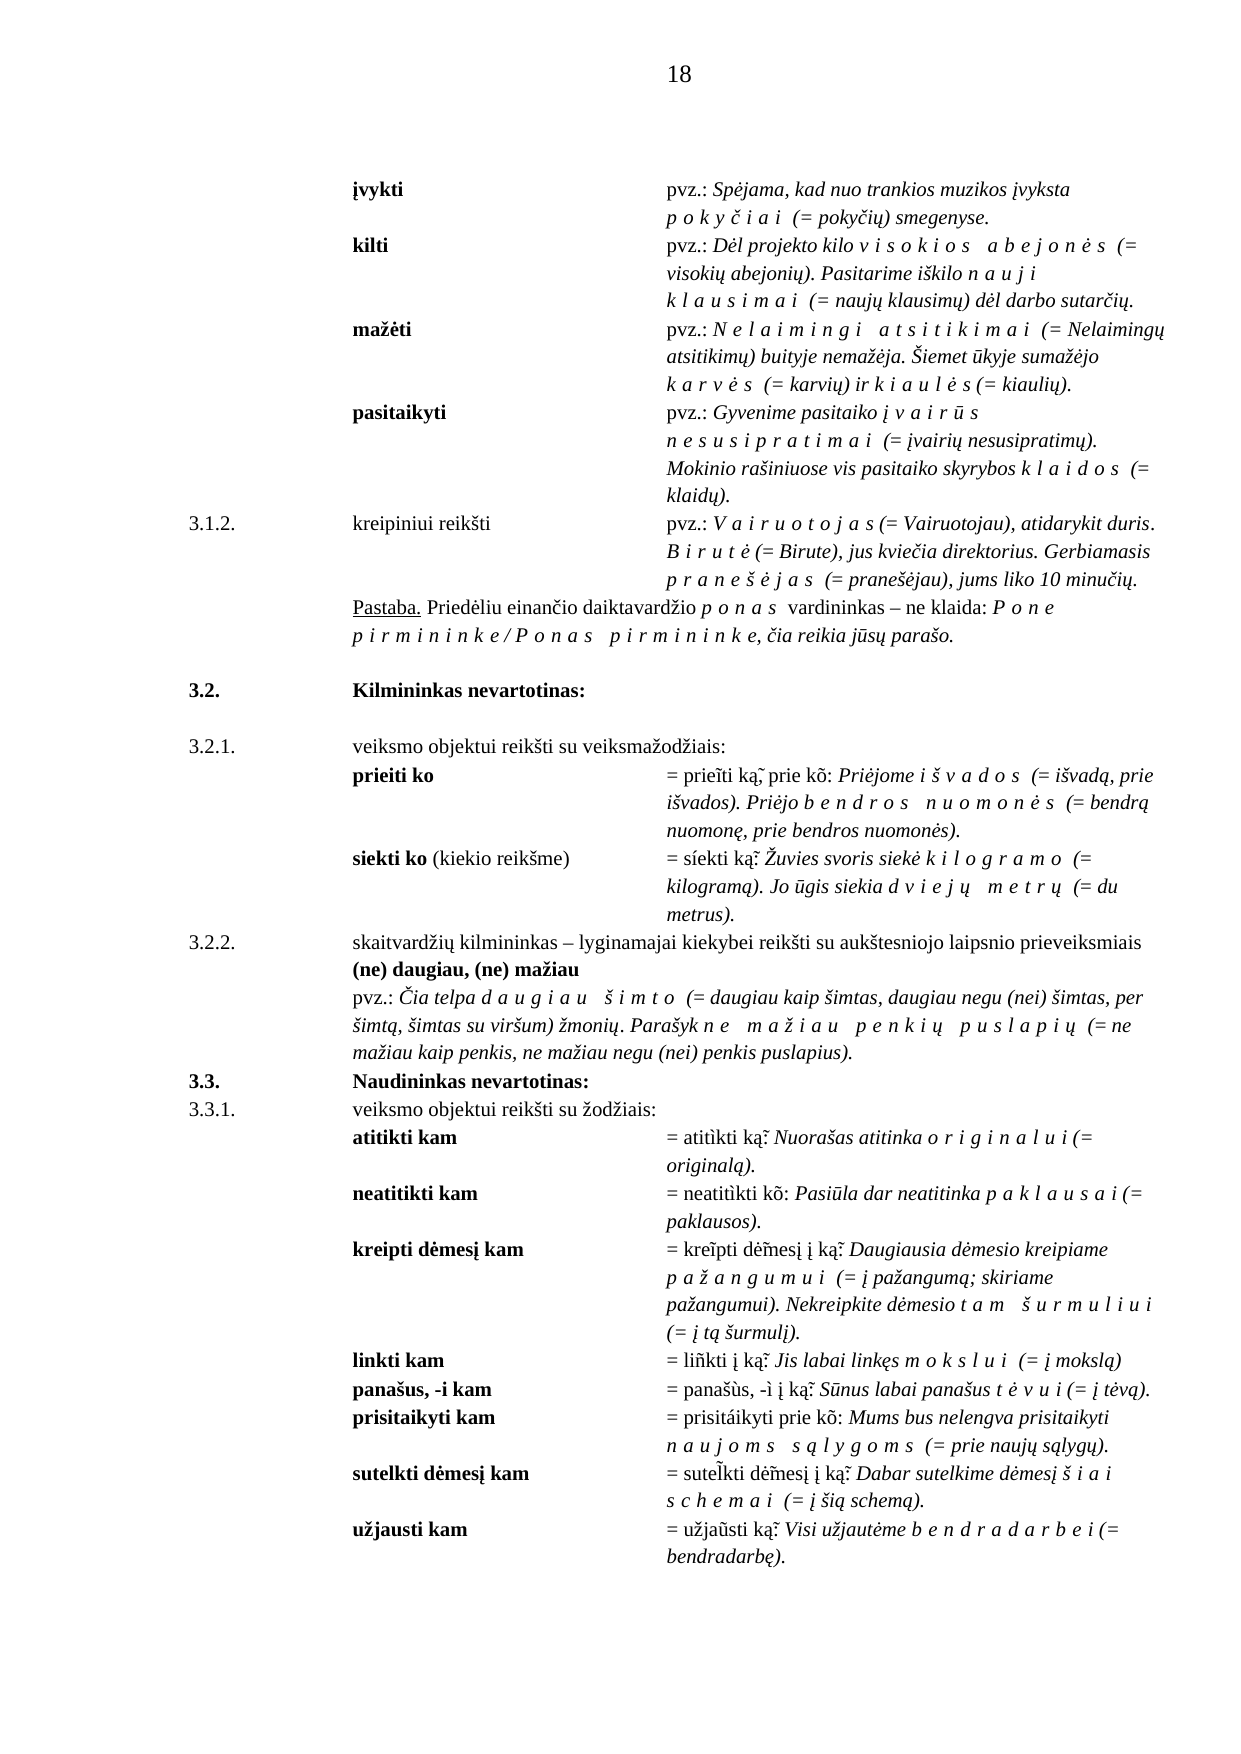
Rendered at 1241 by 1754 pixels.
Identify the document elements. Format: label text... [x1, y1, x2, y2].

table_cell pvz.: Nelaimingi atsitikimai (= Nelaimingų atsitikimų) buityje nemažėja. Šiemet ūkyje sumažėjo karvės (= karvių) ir kiaulės (= kiaulių). [655, 317, 1181, 400]
table_cell = kreĩpti dė̃mesį į ką̃: Daugiausia dėmesio kreipiame pažangumui (= į pažangumą; skiriame pažangumui). Nekreipkite dėmesio tam šurmuliui (= į tą šurmulį). [655, 1237, 1181, 1348]
table_cell [341, 707, 655, 734]
table_cell = panašùs, -ì į ką̃: Sūnus labai panašus tėvui (= į tėvą). [655, 1377, 1181, 1405]
table_cell atitikti kam [341, 1125, 655, 1181]
table_cell [341, 651, 1181, 678]
table_cell pasitaikyti [341, 400, 655, 511]
table_cell [177, 595, 341, 651]
table_cell kreipti dėmesį kam [341, 1237, 655, 1348]
table_cell [177, 651, 341, 678]
table_cell pvz.: Gyvenime pasitaiko įvairūs nesusipratimai (= įvairių nesusipratimų). Mokinio rašiniuose vis pasitaiko skyrybos klaidos (= klaidų). [655, 400, 1181, 511]
table_cell 3.3. [177, 1069, 341, 1097]
table_cell = prisitáikyti prie kõ: Mums bus nelengva prisitaikyti naujoms sąlygoms (= prie naujų sąlygų). [655, 1405, 1181, 1461]
table_cell [177, 317, 341, 400]
table_cell 3.2.1. [177, 734, 341, 763]
table_cell veiksmo objektui reikšti su žodžiais: [341, 1097, 1181, 1125]
table_cell = atitìkti ką̃: Nuorašas atitinka originalui (= originalą). [655, 1125, 1181, 1181]
table_cell užjausti kam [341, 1517, 655, 1573]
table_cell [177, 1125, 341, 1181]
table_cell 3.2. [177, 679, 341, 707]
table_cell linkti kam [341, 1348, 655, 1377]
table_cell [177, 400, 341, 511]
table_cell [177, 1405, 341, 1461]
table_cell 3.2.2. [177, 930, 341, 1068]
table_cell [177, 1181, 341, 1237]
table_cell siekti ko (kiekio reikšme) [341, 846, 655, 930]
table_cell prieiti ko [341, 763, 655, 846]
table_cell = liñkti į ką̃: Jis labai linkęs mokslui (= į mokslą) [655, 1348, 1181, 1377]
table_cell = neatitìkti kõ: Pasiūla dar neatitinka paklausai (= paklausos). [655, 1181, 1181, 1237]
table_cell [655, 707, 1181, 734]
table_cell neatitikti kam [341, 1181, 655, 1237]
table_cell Naudininkas nevartotinas: [341, 1069, 1181, 1097]
table_cell sutelkti dėmesį kam [341, 1461, 655, 1517]
table_cell [177, 763, 341, 846]
table_cell [177, 846, 341, 930]
table_cell [177, 1237, 341, 1348]
table_cell = užjaũsti ką̃: Visi užjautėme bendradarbei (= bendradarbę). [655, 1517, 1181, 1573]
table_cell įvykti [341, 177, 655, 233]
table_cell mažėti [341, 317, 655, 400]
table_cell Pastaba. Priedėliu einančio daiktavardžio ponas vardininkas – ne klaida: Pone pirmininke / Ponas pirmininke, čia reikia jūsų parašo. [341, 595, 1181, 651]
table_cell kilti [341, 233, 655, 317]
table_cell = sutel̃kti dė̃mesį į ką̃: Dabar sutelkime dėmesį šiai schemai (= į šią schemą). [655, 1461, 1181, 1517]
table_cell [177, 1517, 341, 1573]
table_cell Kilmininkas nevartotinas: [341, 679, 655, 707]
table_cell 3.3.1. [177, 1097, 341, 1125]
table_cell pvz.: Dėl projekto kilo visokios abejonės (= visokių abejonių). Pasitarime iškilo nauji klausimai (= naujų klausimų) dėl darbo sutarčių. [655, 233, 1181, 317]
table_cell kreipiniui reikšti [341, 511, 655, 595]
table_cell = prieĩti ką̃, prie kõ: Priėjome išvados (= išvadą, prie išvados). Priėjo bendros nuomonės (= bendrą nuomonę, prie bendros nuomonės). [655, 763, 1181, 846]
table_cell veiksmo objektui reikšti su veiksmažodžiais: [341, 734, 1181, 763]
table_cell = síekti ką̃: Žuvies svoris siekė kilogramo (= kilogramą). Jo ūgis siekia dviejų metrų (= du metrus). [655, 846, 1181, 930]
table_cell 3.1.2. [177, 511, 341, 595]
table_cell [177, 1377, 341, 1405]
table_cell panašus, -i kam [341, 1377, 655, 1405]
table_cell skaitvardžių kilmininkas – lyginamajai kiekybei reikšti su aukštesniojo laipsnio prieveiksmiais (ne) daugiau, (ne) mažiau pvz.: Čia telpa daugiau šimto (= daugiau kaip šimtas, daugiau negu (nei) šimtas, per šimtą, šimtas su viršum) žmonių. Parašyk ne mažiau penkių puslapių (= ne mažiau kaip penkis, ne mažiau negu (nei) penkis puslapius). [341, 930, 1181, 1068]
table_cell pvz.: Spėjama, kad nuo trankios muzikos įvyksta pokyčiai (= pokyčių) smegenyse. [655, 177, 1181, 233]
table_cell [177, 707, 341, 734]
table_cell [177, 1348, 341, 1377]
table_cell [177, 233, 341, 317]
table_cell [655, 679, 1181, 707]
table_cell pvz.: Vairuotojas (= Vairuotojau), atidarykit duris. Birutė (= Birute), jus kviečia direktorius. Gerbiamasis pranešėjas (= pranešėjau), jums liko 10 minučių. [655, 511, 1181, 595]
table_cell [177, 1461, 341, 1517]
table_cell prisitaikyti kam [341, 1405, 655, 1461]
table_cell [177, 177, 341, 233]
